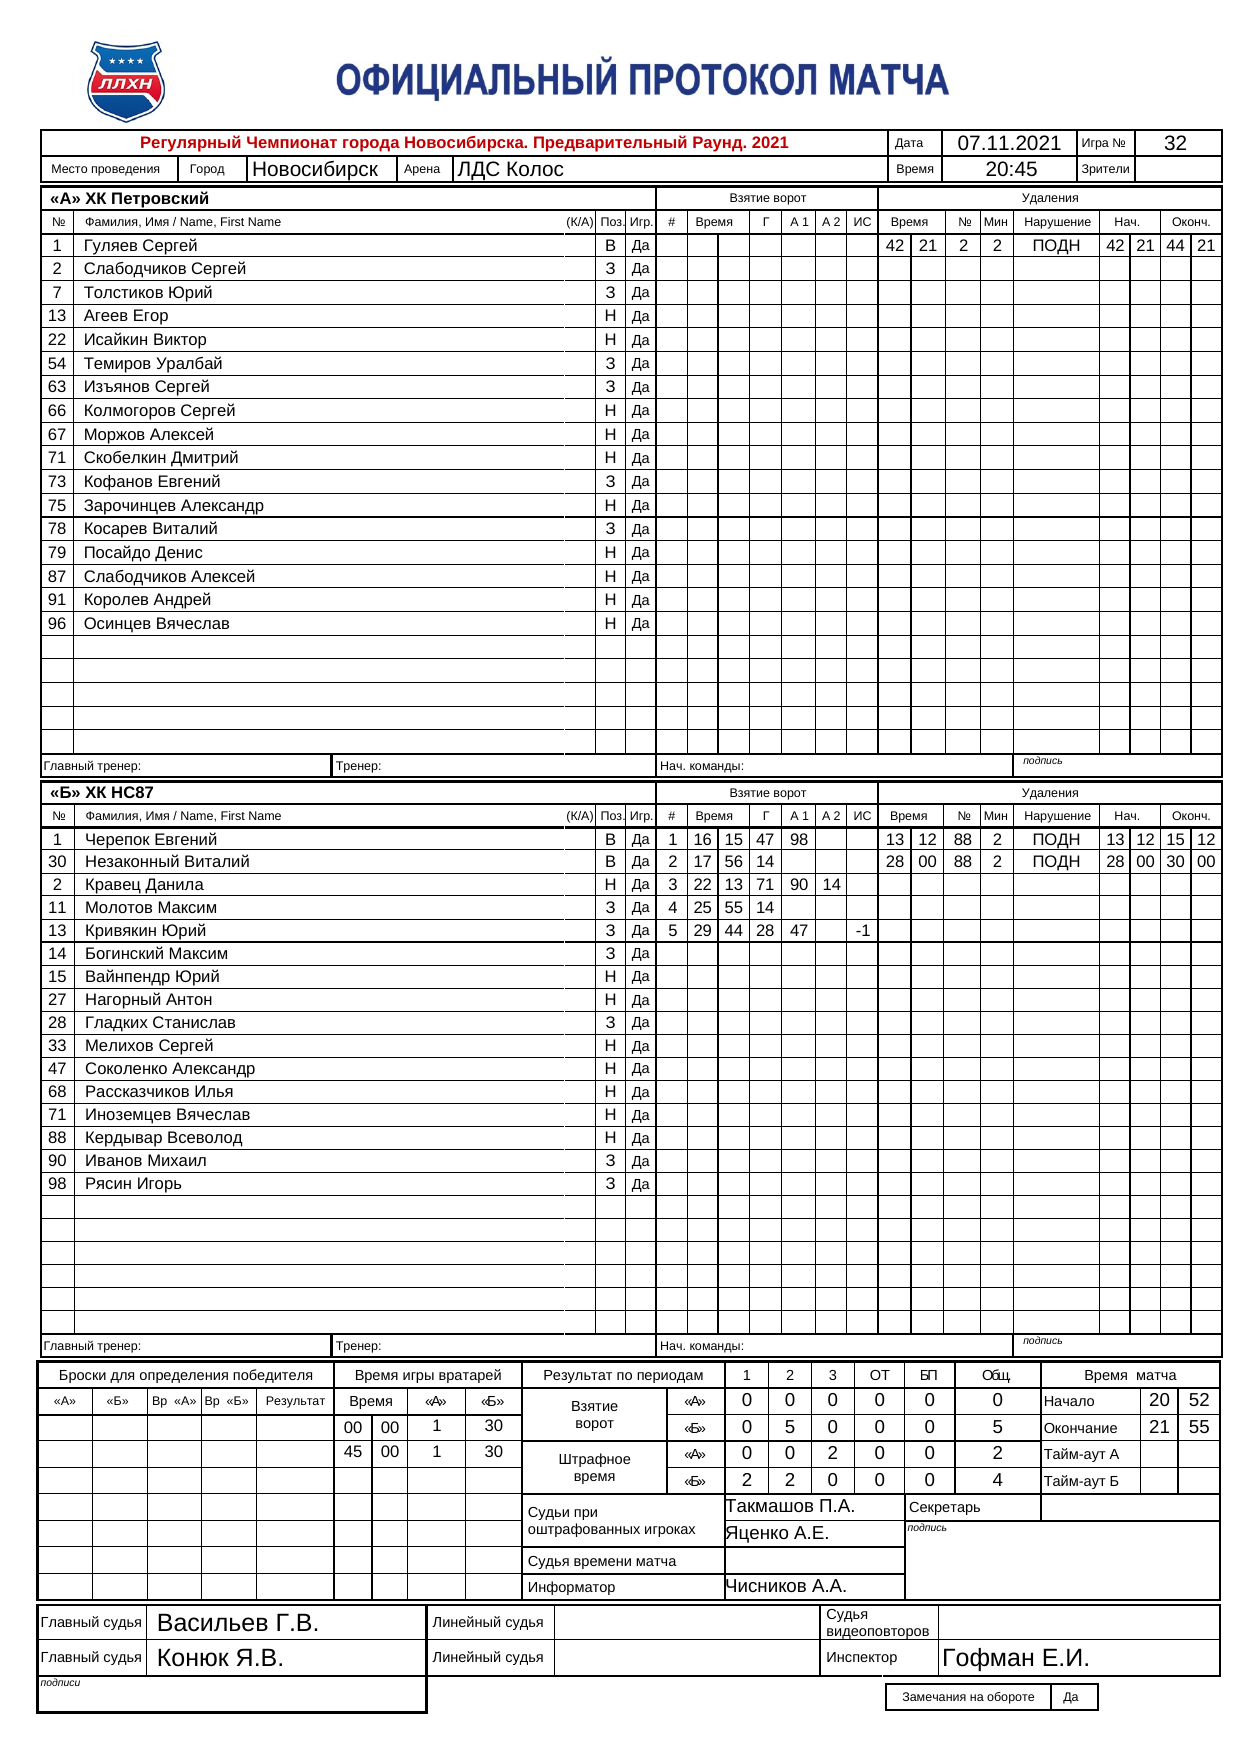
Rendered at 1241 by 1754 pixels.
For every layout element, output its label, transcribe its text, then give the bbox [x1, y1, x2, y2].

table_cell [1100, 1242, 1129, 1264]
table_cell [782, 966, 815, 987]
table_cell [782, 943, 815, 964]
table_cell [912, 1311, 943, 1333]
table_cell [944, 874, 980, 895]
table_cell [657, 235, 687, 256]
table_cell [912, 1104, 943, 1126]
table_header Взятие ворот [657, 188, 877, 209]
table_cell [847, 328, 877, 351]
table_cell Да [626, 588, 655, 611]
table_cell [816, 399, 846, 422]
table_cell [1014, 376, 1099, 398]
table_header БП [905, 1363, 954, 1387]
table_cell [1141, 1441, 1177, 1467]
table_cell [1161, 1150, 1190, 1172]
table_cell [1161, 352, 1190, 374]
table_cell «Б » [466, 1389, 521, 1413]
table_cell [1131, 1104, 1160, 1126]
table_cell [657, 328, 687, 351]
table_cell [626, 659, 655, 682]
table_cell Да [626, 874, 655, 895]
table_cell [750, 376, 781, 398]
table_cell [565, 588, 595, 611]
table_cell [847, 1012, 877, 1033]
table_cell [1014, 1012, 1099, 1033]
table_cell [657, 1127, 687, 1149]
table_cell [596, 1288, 625, 1310]
table_cell [657, 1058, 687, 1079]
table_cell [912, 305, 945, 327]
table_cell [373, 1468, 407, 1493]
table_cell 13 [719, 874, 749, 895]
table_cell Результат [257, 1389, 333, 1413]
table_cell [1100, 636, 1129, 658]
table_cell [1141, 1468, 1177, 1493]
table_cell Фамилия, Имя / Name, First Name [75, 805, 565, 826]
table_cell 2 [981, 235, 1013, 256]
table_cell 28 [879, 850, 910, 872]
table_cell [335, 1547, 371, 1573]
table_cell [1131, 730, 1160, 753]
table_cell Информатор [523, 1575, 724, 1599]
table_cell [981, 943, 1013, 964]
table_cell [428, 1677, 882, 1711]
table_cell [1192, 328, 1221, 351]
table_cell [657, 470, 687, 493]
table_cell [657, 518, 687, 540]
table_cell Да [626, 829, 655, 849]
table_cell [1192, 352, 1221, 374]
table_cell [946, 541, 980, 564]
table_cell [1131, 1311, 1160, 1333]
table_cell [565, 1127, 595, 1149]
table_cell [879, 588, 910, 611]
table_cell [816, 235, 846, 256]
table_cell [1192, 305, 1221, 327]
table_cell [565, 989, 595, 1011]
table_cell [565, 966, 595, 987]
table_cell [1131, 966, 1160, 987]
table_cell [688, 1265, 717, 1287]
table_cell [782, 352, 815, 374]
table_cell [847, 565, 877, 587]
table_cell 0 [726, 1415, 768, 1440]
table_cell [946, 565, 980, 587]
table_cell [1100, 328, 1129, 351]
table_cell Да [626, 305, 655, 327]
table_cell [688, 636, 717, 658]
table_cell [565, 829, 595, 849]
table_cell [93, 1441, 147, 1467]
table_cell [335, 1468, 371, 1493]
table_cell [981, 1104, 1013, 1126]
table_cell [1161, 423, 1190, 445]
table_cell 73 [42, 470, 73, 493]
table_cell Да [626, 1173, 655, 1195]
table_cell [202, 1547, 256, 1573]
table_cell [626, 1242, 655, 1264]
table_cell [1131, 1288, 1160, 1310]
table_cell [879, 874, 910, 895]
table_cell [1131, 1058, 1160, 1079]
table_cell [719, 328, 749, 351]
table_cell [1014, 683, 1099, 706]
table_cell [946, 281, 980, 303]
table_cell [1100, 376, 1129, 398]
table_cell 3 [657, 874, 687, 895]
table_cell [981, 1012, 1013, 1033]
table_cell [1161, 874, 1190, 895]
table_cell [750, 352, 781, 374]
table_cell [1100, 541, 1129, 564]
table_cell [719, 470, 749, 493]
table_cell [782, 399, 815, 422]
table_cell [1131, 423, 1160, 445]
table_cell [847, 1173, 877, 1195]
table_cell [912, 612, 945, 634]
table_cell Секретарь [906, 1495, 1040, 1520]
table_cell [782, 1196, 815, 1218]
table_cell [1014, 541, 1099, 564]
table_cell Да [626, 541, 655, 564]
table_cell [1100, 1311, 1129, 1333]
table_cell [1100, 1012, 1129, 1033]
table_cell [565, 1150, 595, 1172]
table_cell [847, 989, 877, 1011]
table_cell [1014, 1150, 1099, 1172]
table_cell 96 [42, 612, 73, 634]
table_cell [1161, 328, 1190, 351]
table_cell [912, 966, 943, 987]
table_cell 00 [912, 850, 943, 872]
table_cell [782, 730, 815, 753]
table_cell [688, 1150, 717, 1172]
table_cell [1192, 1150, 1221, 1172]
table_cell [879, 1127, 910, 1149]
table_cell [981, 989, 1013, 1011]
table_cell [782, 423, 815, 445]
table_cell ПОДН [1014, 829, 1099, 849]
table_cell [879, 399, 910, 422]
table_cell [981, 257, 1013, 280]
table_cell Нарушение [1014, 805, 1099, 826]
table_cell [1192, 1127, 1221, 1149]
table_cell [912, 588, 945, 611]
table_cell [1131, 707, 1160, 729]
table_cell [565, 328, 595, 351]
table_cell 5 [769, 1415, 811, 1440]
table_cell [879, 1196, 910, 1218]
table_cell # [657, 211, 687, 233]
table_cell [912, 707, 945, 729]
table_cell [816, 1012, 846, 1033]
table_cell [944, 1196, 980, 1218]
table_cell В [596, 829, 625, 849]
table_cell 66 [42, 399, 73, 422]
table_cell [1100, 683, 1129, 706]
table_cell [565, 1311, 595, 1333]
table_cell [148, 1521, 201, 1546]
table_cell [912, 1173, 943, 1195]
table_cell [912, 1058, 943, 1079]
table_cell Скобелкин Дмитрий [74, 446, 564, 469]
table_cell [202, 1416, 256, 1440]
table_cell [565, 399, 595, 422]
table_cell [1161, 683, 1190, 706]
table_cell 2 [981, 829, 1013, 849]
table_cell [688, 423, 717, 445]
table_cell [1014, 305, 1099, 327]
table_cell [719, 588, 749, 611]
table_cell Да [626, 896, 655, 918]
table_cell [981, 305, 1013, 327]
table_cell Тренер: [333, 1335, 655, 1356]
table_cell [981, 518, 1013, 540]
table_cell [847, 423, 877, 445]
table_cell 14 [750, 850, 781, 872]
table_cell [944, 966, 980, 987]
table_cell Да [626, 352, 655, 374]
table_header Игра № [1078, 131, 1134, 155]
table_cell 1 [657, 829, 687, 849]
table_cell [912, 896, 943, 918]
table_cell 45 [335, 1441, 371, 1467]
table_cell [879, 328, 910, 351]
table_cell [1161, 1265, 1190, 1287]
table_cell [719, 1081, 749, 1103]
table_cell Изъянов Сергей [74, 376, 564, 398]
table_cell З [596, 376, 625, 398]
table_cell 0 [905, 1468, 954, 1493]
table_cell 0 [905, 1442, 954, 1467]
table_cell Судья времени матча [523, 1548, 724, 1573]
table_cell [257, 1416, 333, 1440]
table_cell [847, 376, 877, 398]
table_cell [816, 636, 846, 658]
table_cell [688, 446, 717, 469]
table_cell Да [626, 1150, 655, 1172]
table_cell [981, 636, 1013, 658]
table_cell [688, 1104, 717, 1126]
table_cell 68 [42, 1081, 74, 1103]
table_cell 98 [782, 829, 815, 849]
table_cell [657, 1012, 687, 1033]
table_cell [596, 707, 625, 729]
table_cell [1100, 896, 1129, 918]
table_cell [74, 730, 564, 753]
table_cell Да [626, 446, 655, 469]
table_cell [1192, 989, 1221, 1011]
table_cell З [596, 943, 625, 964]
table_cell [1192, 1288, 1221, 1310]
table_cell [847, 541, 877, 564]
table_cell Да [626, 1127, 655, 1149]
table_cell [944, 1311, 980, 1333]
table_cell Вайнпендр Юрий [75, 966, 564, 987]
table_cell [335, 1574, 371, 1599]
table_cell 2 [946, 235, 980, 256]
table_cell [946, 612, 980, 634]
table_cell [1100, 588, 1129, 611]
table_cell [912, 423, 945, 445]
table_cell [847, 1058, 877, 1079]
table_cell [750, 1127, 781, 1149]
table_cell [719, 541, 749, 564]
table_cell [1161, 541, 1190, 564]
table_cell Н [596, 1035, 625, 1057]
table_cell [657, 376, 687, 398]
table_cell [1161, 565, 1190, 587]
table_cell 33 [42, 1035, 74, 1057]
table_cell [1100, 1219, 1129, 1241]
table_cell Да [626, 1081, 655, 1103]
table_cell [1100, 1196, 1129, 1218]
table_cell [1192, 659, 1221, 682]
table_cell Да [626, 1035, 655, 1057]
table_cell [879, 1104, 910, 1126]
table_cell [1161, 281, 1190, 303]
table_cell [688, 1219, 717, 1241]
table_cell [944, 1150, 980, 1172]
table_cell [912, 874, 943, 895]
table_cell [847, 874, 877, 895]
table_cell [750, 1288, 781, 1310]
table_cell [626, 683, 655, 706]
table_cell [657, 730, 687, 753]
table_cell [816, 1035, 846, 1057]
table_cell [1192, 683, 1221, 706]
table_cell [1131, 1196, 1160, 1218]
table_cell [39, 1574, 92, 1599]
table_cell 0 [726, 1442, 768, 1467]
table_cell [657, 541, 687, 564]
table_cell [1131, 305, 1160, 327]
table_cell [466, 1547, 521, 1573]
table_cell [565, 920, 595, 941]
table_cell [847, 1127, 877, 1149]
table_cell [688, 565, 717, 587]
table_cell [981, 328, 1013, 351]
table_cell [1192, 1265, 1221, 1287]
table_cell Да [626, 470, 655, 493]
table_cell [750, 1058, 781, 1079]
table_cell [657, 1081, 687, 1103]
table_cell [1192, 730, 1221, 753]
table_cell [688, 588, 717, 611]
table_cell [1014, 1081, 1099, 1103]
table_cell [93, 1494, 147, 1520]
table_cell Н [596, 989, 625, 1011]
table_cell [726, 1548, 904, 1573]
table_cell [782, 683, 815, 706]
table_cell Г [750, 805, 781, 826]
table_cell 1 [42, 235, 73, 256]
table_cell [565, 636, 595, 658]
table_cell [750, 281, 781, 303]
table_cell [981, 1081, 1013, 1103]
table_cell [946, 494, 980, 516]
table_cell [1014, 328, 1099, 351]
table_cell [719, 1150, 749, 1172]
table_cell [1161, 1058, 1190, 1079]
table_cell Кравец Данила [75, 874, 564, 895]
table_cell [1100, 565, 1129, 587]
table_cell [1136, 157, 1221, 181]
table_cell [1161, 1196, 1190, 1218]
table_cell 42 [879, 235, 910, 256]
table_cell [1161, 1242, 1190, 1264]
table_cell З [596, 1173, 625, 1195]
table_cell [816, 1265, 846, 1287]
table_cell Город [179, 157, 246, 181]
table_cell 30 [466, 1441, 521, 1467]
table_cell [1131, 1150, 1160, 1172]
table_cell [1192, 1196, 1221, 1218]
table_cell А 1 [782, 805, 815, 826]
table_cell Слабодчиков Сергей [74, 257, 564, 280]
table_cell Время [889, 157, 941, 181]
table_cell [42, 1196, 74, 1218]
table_cell [750, 423, 781, 445]
table_cell [946, 399, 980, 422]
table_cell Незаконный Виталий [75, 850, 564, 872]
table_cell 30 [466, 1416, 521, 1440]
table_cell [719, 612, 749, 634]
table_cell [688, 1311, 717, 1333]
table_cell 0 [726, 1389, 768, 1413]
table_cell Темиров Уралбай [74, 352, 564, 374]
table_cell [912, 565, 945, 587]
table_cell [816, 707, 846, 729]
table_cell 2 [981, 850, 1013, 872]
table_cell [42, 636, 73, 658]
table_cell [657, 399, 687, 422]
table_cell Н [596, 588, 625, 611]
table_header 1 [726, 1363, 768, 1387]
table_cell [688, 518, 717, 540]
table_cell ИС [847, 211, 877, 233]
table_cell [946, 305, 980, 327]
table_cell [750, 1104, 781, 1126]
table_cell [565, 730, 595, 753]
table_cell [750, 257, 781, 280]
table_cell [1192, 966, 1221, 987]
table_cell Кофанов Евгений [74, 470, 564, 493]
table_cell [1131, 874, 1160, 895]
table_cell [1131, 1035, 1160, 1057]
table_cell [981, 423, 1013, 445]
table_cell [879, 989, 910, 1011]
table_cell [816, 305, 846, 327]
table_cell [202, 1521, 256, 1546]
table_cell [912, 541, 945, 564]
table_cell З [596, 896, 625, 918]
table_cell [408, 1468, 465, 1493]
table_cell [1161, 1104, 1190, 1126]
table_cell [1192, 943, 1221, 964]
table_cell [847, 281, 877, 303]
table_cell Мин [981, 805, 1013, 826]
table_cell [596, 1265, 625, 1287]
table_cell Королев Андрей [74, 588, 564, 611]
table_cell [719, 257, 749, 280]
table_cell [657, 1265, 687, 1287]
table_cell [1161, 1081, 1190, 1103]
table_cell Гофман Е.И. [939, 1640, 1219, 1675]
table_cell [1014, 1219, 1099, 1241]
table_cell 71 [42, 1104, 74, 1126]
table_cell [912, 257, 945, 280]
table_cell Штрафное время [523, 1442, 666, 1493]
table_cell [1179, 1441, 1219, 1467]
table_cell 1 [408, 1416, 465, 1440]
table_cell 54 [42, 352, 73, 374]
table_cell [782, 1104, 815, 1126]
table_cell [782, 235, 815, 256]
table_cell З [596, 257, 625, 280]
table_cell 15 [719, 829, 749, 849]
table_cell [946, 636, 980, 658]
table_cell [750, 989, 781, 1011]
table_cell [912, 659, 945, 682]
table_cell [816, 612, 846, 634]
table_cell [847, 1288, 877, 1310]
table_cell [847, 470, 877, 493]
table_cell [1161, 446, 1190, 469]
table_cell 79 [42, 541, 73, 564]
table_cell [981, 352, 1013, 374]
table_cell [555, 1606, 819, 1639]
table_cell [750, 541, 781, 564]
table_cell [1014, 1265, 1099, 1287]
table_cell [816, 470, 846, 493]
table_cell [657, 1196, 687, 1218]
table_cell [657, 1035, 687, 1057]
table_cell [981, 966, 1013, 987]
table_cell [847, 730, 877, 753]
table_cell [816, 1311, 846, 1333]
table_cell [688, 257, 717, 280]
table_cell [912, 636, 945, 658]
table_cell [688, 612, 717, 634]
table_cell [750, 235, 781, 256]
table_cell [944, 1288, 980, 1310]
table_cell [257, 1547, 333, 1573]
table_cell ПОДН [1014, 235, 1099, 256]
table_cell Да [626, 966, 655, 987]
table_cell [750, 446, 781, 469]
table_cell [1100, 659, 1129, 682]
table_cell [1014, 612, 1099, 634]
table_cell 44 [1161, 235, 1190, 256]
table_cell [750, 659, 781, 682]
table_cell [719, 235, 749, 256]
table_cell [782, 1127, 815, 1149]
table_cell [782, 494, 815, 516]
table_cell [879, 1242, 910, 1264]
table_cell [847, 966, 877, 987]
table_cell [782, 1265, 815, 1287]
table_cell [657, 423, 687, 445]
table_cell [626, 1265, 655, 1287]
table_cell [879, 1288, 910, 1310]
table_cell Н [596, 423, 625, 445]
table_cell подписи [39, 1677, 425, 1711]
table_cell [257, 1521, 333, 1546]
table_cell [719, 1127, 749, 1149]
table_cell Кривякин Юрий [75, 920, 564, 941]
table_cell [782, 1173, 815, 1195]
table_cell [202, 1494, 256, 1520]
table_cell [847, 352, 877, 374]
table_cell [750, 966, 781, 987]
table_cell [1131, 588, 1160, 611]
table_cell Васильев Г.В. [147, 1606, 425, 1639]
table_cell 88 [42, 1127, 74, 1149]
table_cell Судья видеоповторов [821, 1606, 938, 1639]
table_cell [626, 1288, 655, 1310]
table_cell [1100, 1104, 1129, 1126]
table_cell Н [596, 612, 625, 634]
table_cell [847, 1242, 877, 1264]
table_cell [981, 730, 1013, 753]
table_cell [688, 1242, 717, 1264]
table_cell [946, 707, 980, 729]
table_cell [750, 494, 781, 516]
table_cell [39, 1547, 92, 1573]
table_cell [816, 423, 846, 445]
table_cell [148, 1494, 201, 1520]
table_cell [657, 1288, 687, 1310]
table_cell [782, 612, 815, 634]
table_cell 0 [855, 1468, 904, 1493]
table_cell [626, 707, 655, 729]
table_cell [1131, 494, 1160, 516]
table_cell 2 [769, 1468, 811, 1493]
table_cell [1014, 257, 1099, 280]
table_cell [944, 1173, 980, 1195]
table_header Да [1052, 1685, 1097, 1709]
table_cell [981, 1035, 1013, 1057]
table_header Время игры вратарей [335, 1363, 521, 1387]
table_cell [565, 659, 595, 682]
table_cell [946, 683, 980, 706]
table_cell [1014, 423, 1099, 445]
table_cell 29 [688, 920, 717, 941]
table_cell [879, 920, 910, 941]
table_cell «А» [668, 1442, 724, 1467]
table_cell [75, 1265, 564, 1287]
table_cell Н [596, 328, 625, 351]
table_cell [847, 1311, 877, 1333]
table_cell [912, 281, 945, 303]
table_cell [1131, 1219, 1160, 1241]
table_cell [847, 850, 877, 872]
table_cell [847, 707, 877, 729]
table_cell [1014, 1288, 1099, 1310]
table_cell [944, 1104, 980, 1126]
table_cell [750, 1311, 781, 1333]
table_cell [1192, 1173, 1221, 1195]
table_cell «Б» [93, 1389, 147, 1413]
table_cell [847, 612, 877, 634]
table_cell [1161, 966, 1190, 987]
table_cell [719, 1058, 749, 1079]
table_cell Рясин Игорь [75, 1173, 564, 1195]
table_cell [1100, 612, 1129, 634]
table_cell Мин [981, 211, 1013, 233]
table_cell [782, 659, 815, 682]
table_cell [912, 446, 945, 469]
table_cell 12 [1131, 829, 1160, 849]
table_cell 14 [816, 874, 846, 895]
table_cell [565, 1104, 595, 1126]
table_cell 12 [912, 829, 943, 849]
table_cell З [596, 518, 625, 540]
table_cell [1131, 541, 1160, 564]
table_cell [1131, 1012, 1160, 1033]
table_cell 71 [750, 874, 781, 895]
table_cell Судьи при оштрафованных игроках [523, 1495, 724, 1546]
table_cell [981, 446, 1013, 469]
table_cell [1131, 943, 1160, 964]
table_cell [1100, 399, 1129, 422]
table_cell [816, 588, 846, 611]
table_cell 5 [956, 1415, 1040, 1440]
table_cell [1192, 423, 1221, 445]
table_cell Зарочинцев Александр [74, 494, 564, 516]
table_cell [816, 328, 846, 351]
table_cell [565, 352, 595, 374]
table_cell [1100, 1265, 1129, 1287]
table_cell [39, 1416, 92, 1440]
table_cell [847, 588, 877, 611]
table_cell Да [626, 1058, 655, 1079]
table_cell [816, 565, 846, 587]
table_cell 20 [1141, 1389, 1177, 1413]
table_cell [1014, 470, 1099, 493]
table_cell [816, 730, 846, 753]
table_cell [816, 989, 846, 1011]
picture [5, 28, 1179, 129]
table_cell [719, 707, 749, 729]
table_cell 00 [1192, 850, 1221, 872]
table_cell [373, 1574, 407, 1599]
table_cell [816, 1219, 846, 1241]
table_cell Время [879, 805, 943, 826]
table_cell [782, 1219, 815, 1241]
table_cell 0 [769, 1389, 811, 1413]
table_cell 0 [905, 1389, 954, 1413]
table_cell [1014, 730, 1099, 753]
table_cell [782, 896, 815, 918]
table_cell [657, 943, 687, 964]
table_cell Нагорный Антон [75, 989, 564, 1011]
table_cell [1161, 305, 1190, 327]
table_cell [1131, 612, 1160, 634]
table_cell [565, 874, 595, 895]
table_cell [879, 683, 910, 706]
table_cell [148, 1416, 201, 1440]
table_cell [719, 518, 749, 540]
table_cell [565, 1219, 595, 1241]
table_cell [1161, 659, 1190, 682]
table_cell [879, 636, 910, 658]
table_cell [816, 659, 846, 682]
table_cell Главный судья [39, 1606, 146, 1639]
table_cell [879, 518, 910, 540]
table_cell [981, 683, 1013, 706]
table_cell [912, 1242, 943, 1264]
table_cell [565, 446, 595, 469]
table_cell [1014, 494, 1099, 516]
table_cell [981, 281, 1013, 303]
table_cell Г [750, 211, 781, 233]
table_cell [750, 1196, 781, 1218]
table_cell [1014, 659, 1099, 682]
table_cell [1014, 352, 1099, 374]
table_cell Н [596, 494, 625, 516]
table_cell [719, 399, 749, 422]
table_cell [657, 1311, 687, 1333]
table_cell [782, 1035, 815, 1057]
table_cell [1161, 494, 1190, 516]
table_cell Молотов Максим [75, 896, 564, 918]
table_cell [75, 1219, 564, 1241]
table_cell [565, 470, 595, 493]
table_cell 00 [1131, 850, 1160, 872]
table_cell 88 [944, 829, 980, 849]
table_cell [596, 1196, 625, 1218]
table_cell [912, 470, 945, 493]
table_cell Н [596, 399, 625, 422]
table_cell [782, 1081, 815, 1103]
table_cell [912, 376, 945, 398]
table_cell [1192, 446, 1221, 469]
table_cell Чисников А.А. [726, 1575, 904, 1599]
table_cell Колмогоров Сергей [74, 399, 564, 422]
table_cell 78 [42, 518, 73, 540]
table_cell [847, 518, 877, 540]
table_cell [912, 494, 945, 516]
table_cell Взятие ворот [523, 1389, 666, 1440]
table_cell 28 [1100, 850, 1129, 872]
table_cell [719, 423, 749, 445]
table_cell [657, 707, 687, 729]
table_cell [944, 896, 980, 918]
table_cell Да [626, 376, 655, 398]
table_cell [750, 1012, 781, 1033]
table_cell [1161, 1311, 1190, 1333]
table_cell Оконч. [1161, 805, 1221, 826]
table_cell 21 [1131, 235, 1160, 256]
table_cell [782, 470, 815, 493]
table_cell [719, 1012, 749, 1033]
table_cell [946, 659, 980, 682]
table_cell [879, 707, 910, 729]
table_cell [1161, 257, 1190, 280]
table_cell Да [626, 494, 655, 516]
table_cell [1161, 399, 1190, 422]
table_cell 2 [726, 1468, 768, 1493]
table_cell [847, 943, 877, 964]
table_cell [879, 1265, 910, 1287]
table_cell Рассказчиков Илья [75, 1081, 564, 1103]
table_cell [1042, 1495, 1219, 1520]
table_cell [1100, 920, 1129, 941]
table_cell [879, 565, 910, 587]
table_header Общ. [956, 1363, 1040, 1387]
table_cell № [944, 805, 980, 826]
table_cell [719, 1265, 749, 1287]
table_cell [1100, 874, 1129, 895]
table_cell [565, 541, 595, 564]
table_cell [946, 352, 980, 374]
table_cell Нач. команды: [657, 755, 1012, 776]
table_cell 7 [42, 281, 73, 303]
table_cell 0 [812, 1389, 854, 1413]
table_cell [1014, 1035, 1099, 1057]
table_cell Линейный судья [428, 1640, 554, 1675]
table_cell [39, 1468, 92, 1493]
table_cell [946, 328, 980, 351]
table_cell Главный судья [39, 1640, 146, 1675]
table_cell Да [626, 257, 655, 280]
table_cell [879, 376, 910, 398]
table_cell Да [626, 612, 655, 634]
table_cell [1100, 352, 1129, 374]
table_cell [782, 636, 815, 658]
table_cell [565, 1173, 595, 1195]
table_cell [879, 257, 910, 280]
table_cell [1100, 1150, 1129, 1172]
table_cell [42, 1265, 74, 1287]
table_cell 22 [688, 874, 717, 895]
table_cell Осинцев Вячеслав [74, 612, 564, 634]
table_cell 56 [719, 850, 749, 872]
table_cell [1192, 281, 1221, 303]
table_cell [1014, 896, 1099, 918]
table_cell [719, 683, 749, 706]
table_cell [39, 1494, 92, 1520]
table_cell [1192, 1012, 1221, 1033]
table_cell [719, 565, 749, 587]
table_cell [596, 636, 625, 658]
table_cell [1192, 612, 1221, 634]
table_cell [1161, 376, 1190, 398]
table_cell Время [688, 805, 749, 826]
table_cell подпись [1014, 1335, 1221, 1356]
table_cell [1014, 966, 1099, 987]
table_cell [782, 1058, 815, 1079]
table_cell [847, 235, 877, 256]
table_cell [688, 541, 717, 564]
table_cell Нач. [1100, 805, 1160, 826]
table_cell [657, 989, 687, 1011]
table_cell [408, 1574, 465, 1599]
table_cell [719, 730, 749, 753]
table_cell [879, 966, 910, 987]
table_cell [816, 850, 846, 872]
table_cell [912, 1288, 943, 1310]
table_cell [688, 494, 717, 516]
table_cell Фамилия, Имя / Name, First Name [74, 211, 565, 233]
table_cell [879, 1150, 910, 1172]
table_cell [565, 257, 595, 280]
table_header «А» ХК Петровский [42, 188, 655, 209]
table_cell [1100, 943, 1129, 964]
table_cell [750, 943, 781, 964]
table_cell [847, 257, 877, 280]
table_cell [565, 850, 595, 872]
table_cell [1161, 920, 1190, 941]
table_cell [688, 1127, 717, 1149]
table_cell Да [626, 235, 655, 256]
table_cell [719, 659, 749, 682]
table_cell [1131, 1242, 1160, 1264]
table_header Время матча [1042, 1363, 1219, 1387]
table_cell [42, 683, 73, 706]
table_cell [912, 352, 945, 374]
table_cell [408, 1547, 465, 1573]
table_cell [1131, 446, 1160, 469]
table_header ОТ [855, 1363, 904, 1387]
table_cell [879, 1311, 910, 1333]
table_cell [1192, 874, 1221, 895]
table_cell [944, 1058, 980, 1079]
table_cell [816, 829, 846, 849]
table_cell [879, 659, 910, 682]
table_cell [688, 1196, 717, 1218]
table_cell 75 [42, 494, 73, 516]
table_cell [1131, 1081, 1160, 1103]
table_cell [847, 1081, 877, 1103]
table_cell [719, 1311, 749, 1333]
table_cell З [596, 1150, 625, 1172]
table_cell З [596, 1012, 625, 1033]
table_cell [944, 989, 980, 1011]
table_cell [912, 920, 943, 941]
table_cell 00 [335, 1416, 371, 1440]
table_cell 0 [769, 1442, 811, 1467]
table_cell [373, 1494, 407, 1520]
table_cell [719, 1104, 749, 1126]
table_cell Игр. [626, 805, 655, 826]
table_cell [750, 1150, 781, 1172]
table_cell 30 [42, 850, 74, 872]
table_cell [1192, 896, 1221, 918]
table_cell Поз. [596, 805, 625, 826]
table_cell ПОДН [1014, 850, 1099, 872]
table_cell [847, 446, 877, 469]
table_cell [719, 1242, 749, 1264]
table_cell [946, 588, 980, 611]
table_header Дата [889, 131, 941, 155]
table_cell [782, 850, 815, 872]
table_cell 13 [42, 305, 73, 327]
table_cell [816, 1196, 846, 1218]
table_cell Гуляев Сергей [74, 235, 564, 256]
table_cell [944, 1242, 980, 1264]
table_cell [847, 1196, 877, 1218]
table_cell 5 [657, 920, 687, 941]
table_cell [657, 446, 687, 469]
table_cell 0 [855, 1389, 904, 1413]
table_cell подпись [1014, 755, 1221, 776]
table_cell [1192, 920, 1221, 941]
table_cell [946, 423, 980, 445]
table_cell [657, 588, 687, 611]
table_cell [1131, 399, 1160, 422]
table_cell [912, 1196, 943, 1218]
table_cell [1100, 1288, 1129, 1310]
table_cell [148, 1574, 201, 1599]
table_cell [816, 1081, 846, 1103]
table_cell Да [626, 1104, 655, 1126]
table_cell 71 [42, 446, 73, 469]
table_cell [719, 1173, 749, 1195]
table_cell [981, 920, 1013, 941]
table_cell № [42, 211, 73, 233]
table_cell [565, 943, 595, 964]
table_cell [1192, 470, 1221, 493]
table_cell [1014, 943, 1099, 964]
table_cell 0 [956, 1389, 1040, 1413]
table_cell З [596, 470, 625, 493]
table_header 32 [1136, 131, 1221, 155]
table_cell [688, 1012, 717, 1033]
table_cell 4 [657, 896, 687, 918]
table_cell Мелихов Сергей [75, 1035, 564, 1057]
table_cell [847, 1150, 877, 1172]
table_cell [1131, 1173, 1160, 1195]
table_cell Косарев Виталий [74, 518, 564, 540]
table_cell [719, 989, 749, 1011]
table_cell 90 [42, 1150, 74, 1172]
table_cell [939, 1606, 1219, 1639]
table_cell 55 [1179, 1415, 1219, 1440]
table_cell [750, 612, 781, 634]
table_cell [42, 1242, 74, 1264]
table_cell [750, 636, 781, 658]
table_cell [626, 1196, 655, 1218]
table_cell [1100, 257, 1129, 280]
table_cell [1131, 518, 1160, 540]
table_cell [981, 588, 1013, 611]
table_cell [565, 494, 595, 516]
table_cell [688, 328, 717, 351]
table_cell [981, 659, 1013, 682]
table_cell [912, 730, 945, 753]
table_cell [75, 1288, 564, 1310]
table_cell Богинский Максим [75, 943, 564, 964]
table_cell [782, 518, 815, 540]
table_cell [750, 1081, 781, 1103]
table_cell [981, 612, 1013, 634]
table_cell [74, 659, 564, 682]
table_cell [946, 518, 980, 540]
table_cell [847, 305, 877, 327]
table_cell [688, 376, 717, 398]
table_cell [1161, 470, 1190, 493]
table_cell [816, 683, 846, 706]
table_cell [847, 1104, 877, 1126]
table_cell [782, 1150, 815, 1172]
table_cell З [596, 281, 625, 303]
table_cell [42, 1288, 74, 1310]
table_cell [373, 1521, 407, 1546]
table_cell [946, 446, 980, 469]
table_cell [688, 707, 717, 729]
table_cell [1014, 1173, 1099, 1195]
table_header 2 [769, 1363, 811, 1387]
table_cell 17 [688, 850, 717, 872]
table_cell [1131, 659, 1160, 682]
table_cell Толстиков Юрий [74, 281, 564, 303]
table_cell Н [596, 1081, 625, 1103]
table_cell [1100, 281, 1129, 303]
table_cell [626, 636, 655, 658]
table_cell [847, 399, 877, 422]
table_cell [912, 518, 945, 540]
table_cell [750, 1242, 781, 1264]
table_cell [719, 281, 749, 303]
table_cell [719, 1196, 749, 1218]
table_cell [883, 1677, 1220, 1681]
table_header Результат по периодам [523, 1363, 724, 1387]
table_cell [74, 707, 564, 729]
table_cell Тайм-аут Б [1042, 1468, 1140, 1493]
table_cell [1014, 446, 1099, 469]
table_cell [879, 1012, 910, 1033]
table_cell 11 [42, 896, 74, 918]
table_cell [657, 659, 687, 682]
table_cell «А» [408, 1389, 465, 1413]
table_cell Главный тренер: [42, 755, 330, 776]
table_cell [879, 1219, 910, 1241]
table_cell [1192, 1242, 1221, 1264]
table_cell 16 [688, 829, 717, 849]
table_cell [782, 305, 815, 327]
table_cell [879, 896, 910, 918]
table_cell [688, 966, 717, 987]
table_header Броски для определения победителя [39, 1363, 333, 1387]
table_cell [688, 659, 717, 682]
table_cell [879, 1058, 910, 1079]
table_cell [981, 470, 1013, 493]
table_cell [688, 1081, 717, 1103]
table_cell [657, 305, 687, 327]
table_cell [1161, 943, 1190, 964]
table_cell [1014, 565, 1099, 587]
table_cell [1014, 518, 1099, 540]
table_cell [1131, 989, 1160, 1011]
table_header Замечания на обороте [887, 1685, 1050, 1709]
table_cell [816, 257, 846, 280]
table_cell [944, 1265, 980, 1287]
table_cell [565, 1196, 595, 1218]
table_cell [1179, 1468, 1219, 1493]
table_cell [879, 943, 910, 964]
table_cell 25 [688, 896, 717, 918]
table_cell [782, 1242, 815, 1264]
table_cell [981, 707, 1013, 729]
table_cell [1014, 1127, 1099, 1149]
table_cell [981, 1196, 1013, 1218]
table_cell [946, 376, 980, 398]
table_cell [1100, 1058, 1129, 1079]
table_cell [944, 1219, 980, 1241]
table_cell Соколенко Александр [75, 1058, 564, 1079]
table_cell [565, 1288, 595, 1310]
table_cell [782, 707, 815, 729]
table_cell 1 [408, 1441, 465, 1467]
table_cell Да [626, 920, 655, 941]
table_cell 21 [1192, 235, 1221, 256]
table_cell 00 [373, 1441, 407, 1467]
table_cell [596, 1219, 625, 1241]
table_cell Инспектор [821, 1640, 938, 1675]
table_cell [1161, 518, 1190, 540]
table_cell [1192, 1035, 1221, 1057]
table_header Удаления [879, 783, 1221, 803]
table_cell [657, 1104, 687, 1126]
table_cell [981, 1127, 1013, 1149]
table_cell 28 [42, 1012, 74, 1033]
table_cell Время [688, 211, 749, 233]
table_cell [782, 376, 815, 398]
table_cell [847, 829, 877, 849]
table_cell [1014, 1104, 1099, 1126]
table_cell [782, 328, 815, 351]
table_cell [816, 352, 846, 374]
table_cell 14 [750, 896, 781, 918]
table_cell 0 [812, 1468, 854, 1493]
table_cell Да [626, 565, 655, 587]
table_cell [879, 541, 910, 564]
table_cell [565, 1242, 595, 1264]
table_cell [750, 683, 781, 706]
table_cell [879, 612, 910, 634]
table_cell [1100, 305, 1129, 327]
table_cell [1161, 612, 1190, 634]
table_cell [1014, 588, 1099, 611]
table_cell [981, 896, 1013, 918]
table_cell [93, 1416, 147, 1440]
table_cell [719, 494, 749, 516]
table_cell 13 [879, 829, 910, 849]
table_cell [981, 1219, 1013, 1241]
table_cell [879, 352, 910, 374]
table_cell Да [626, 518, 655, 540]
table_cell [148, 1547, 201, 1573]
table_header Взятие ворот [657, 783, 877, 803]
table_cell [879, 423, 910, 445]
table_cell [257, 1441, 333, 1467]
table_cell [202, 1574, 256, 1599]
table_cell [879, 1081, 910, 1103]
table_cell 21 [1141, 1415, 1177, 1440]
table_cell Место проведения [42, 157, 177, 181]
table_cell [847, 1219, 877, 1241]
table_cell [944, 1127, 980, 1149]
table_cell 00 [373, 1416, 407, 1440]
table_cell [1192, 1081, 1221, 1103]
table_cell 2 [42, 874, 74, 895]
table_cell Нарушение [1014, 211, 1099, 233]
table_cell [719, 1288, 749, 1310]
table_cell [1014, 920, 1099, 941]
table_header 3 [812, 1363, 854, 1387]
table_cell 12 [1192, 829, 1221, 849]
table_cell 90 [782, 874, 815, 895]
table_cell Кердывар Всеволод [75, 1127, 564, 1149]
table_cell 0 [905, 1415, 954, 1440]
table_cell [719, 636, 749, 658]
table_header «Б» ХК HC87 [42, 783, 655, 803]
table_cell [1014, 281, 1099, 303]
table_cell [719, 1035, 749, 1057]
table_cell (К/А) [565, 805, 595, 826]
table_cell [782, 257, 815, 280]
table_cell [1100, 730, 1129, 753]
table_cell [1014, 1196, 1099, 1218]
table_cell Да [626, 943, 655, 964]
table_cell [879, 1173, 910, 1195]
table_cell [596, 730, 625, 753]
table_cell [1100, 423, 1129, 445]
table_cell [93, 1547, 147, 1573]
table_cell [1100, 707, 1129, 729]
table_cell Такмашов П.А. [726, 1495, 904, 1520]
table_cell [750, 328, 781, 351]
table_cell [912, 1150, 943, 1172]
table_cell [1192, 588, 1221, 611]
table_cell -1 [847, 920, 877, 941]
table_cell [816, 1127, 846, 1149]
table_cell [688, 470, 717, 493]
table_cell [1131, 257, 1160, 280]
table_cell [1100, 1127, 1129, 1149]
table_cell [466, 1521, 521, 1546]
table_cell [879, 446, 910, 469]
table_cell Нач. [1100, 211, 1160, 233]
table_cell [816, 281, 846, 303]
table_cell [1192, 399, 1221, 422]
table_cell [1014, 636, 1099, 658]
table_cell 2 [42, 257, 73, 280]
table_cell [626, 1311, 655, 1333]
table_cell Оконч. [1161, 211, 1221, 233]
table_cell [719, 352, 749, 374]
table_cell 88 [944, 850, 980, 872]
table_cell [946, 257, 980, 280]
table_cell [750, 1173, 781, 1195]
table_cell В [596, 850, 625, 872]
table_cell [750, 518, 781, 540]
table_cell [750, 1219, 781, 1241]
table_cell 15 [42, 966, 74, 987]
table_cell [879, 494, 910, 516]
table_cell Н [596, 541, 625, 564]
table_cell [816, 541, 846, 564]
table_cell Начало [1042, 1389, 1140, 1413]
table_cell Исайкин Виктор [74, 328, 564, 351]
table_cell [1192, 494, 1221, 516]
table_cell 47 [782, 920, 815, 941]
table_cell [816, 1150, 846, 1172]
table_cell [816, 896, 846, 918]
table_cell [1131, 376, 1160, 398]
table_cell Арена [398, 157, 452, 181]
table_cell «А» [39, 1389, 92, 1413]
table_cell [596, 659, 625, 682]
table_cell Посайдо Денис [74, 541, 564, 564]
table_cell [847, 896, 877, 918]
table_cell 1 [42, 829, 74, 849]
table_cell [257, 1468, 333, 1493]
table_cell [1161, 1173, 1190, 1195]
table_cell «Б» [668, 1415, 724, 1440]
table_cell [1014, 399, 1099, 422]
table_cell 67 [42, 423, 73, 445]
table_cell [335, 1521, 371, 1546]
table_cell [657, 636, 687, 658]
table_cell Игр. [626, 211, 655, 233]
table_cell [1161, 588, 1190, 611]
table_cell [912, 1012, 943, 1033]
table_cell [1014, 1058, 1099, 1079]
table_cell [466, 1574, 521, 1599]
table_cell [879, 470, 910, 493]
table_cell [719, 966, 749, 987]
table_cell [1100, 446, 1129, 469]
table_cell Н [596, 305, 625, 327]
table_cell [565, 565, 595, 587]
table_cell Тренер: [333, 755, 655, 776]
table_cell № [42, 805, 74, 826]
table_cell [39, 1521, 92, 1546]
table_cell [657, 1150, 687, 1172]
table_cell [657, 494, 687, 516]
table_cell [565, 1265, 595, 1287]
table_cell 47 [42, 1058, 74, 1079]
table_cell [148, 1441, 201, 1467]
table_cell [626, 1219, 655, 1241]
table_cell Яценко А.Е. [726, 1521, 904, 1546]
table_cell [750, 305, 781, 327]
table_cell [42, 707, 73, 729]
table_cell [596, 1311, 625, 1333]
table_cell Вр «А» [148, 1389, 201, 1413]
table_cell Вр «Б» [202, 1389, 256, 1413]
table_cell [565, 1081, 595, 1103]
table_cell З [596, 920, 625, 941]
table_cell [816, 518, 846, 540]
table_cell [981, 1058, 1013, 1079]
table_cell [1192, 541, 1221, 564]
table_cell А 1 [782, 211, 815, 233]
table_cell [657, 1242, 687, 1264]
table_cell [847, 1035, 877, 1057]
table_cell [782, 446, 815, 469]
table_cell [912, 683, 945, 706]
table_cell Слабодчиков Алексей [74, 565, 564, 587]
table_cell [1131, 1265, 1160, 1287]
table_cell 52 [1179, 1389, 1219, 1413]
table_cell [944, 920, 980, 941]
table_cell Да [626, 399, 655, 422]
table_cell [847, 494, 877, 516]
table_cell Н [596, 874, 625, 895]
table_cell [719, 943, 749, 964]
table_cell [688, 1058, 717, 1079]
table_cell [565, 1035, 595, 1057]
table_cell 30 [1161, 850, 1190, 872]
table_cell [750, 565, 781, 587]
table_cell Время [335, 1389, 407, 1413]
table_cell 98 [42, 1173, 74, 1195]
table_cell [719, 376, 749, 398]
table_cell [1100, 494, 1129, 516]
table_cell Тайм-аут А [1042, 1441, 1140, 1467]
table_cell [750, 1035, 781, 1057]
table_cell [75, 1196, 564, 1218]
table_cell [202, 1441, 256, 1467]
table_cell [1131, 565, 1160, 587]
table_cell Н [596, 1104, 625, 1126]
table_cell [1161, 707, 1190, 729]
table_cell [565, 1058, 595, 1079]
table_header Регулярный Чемпионат города Новосибирска. Предварительный Раунд. 2021 [42, 131, 887, 155]
table_cell [466, 1494, 521, 1520]
table_cell [42, 1219, 74, 1241]
table_cell А 2 [816, 805, 846, 826]
table_cell Н [596, 966, 625, 987]
table_cell [202, 1468, 256, 1493]
table_cell [565, 683, 595, 706]
table_cell [1100, 966, 1129, 987]
table_cell [981, 1242, 1013, 1264]
table_cell А 2 [816, 211, 846, 233]
table_cell [335, 1494, 371, 1520]
table_cell [565, 896, 595, 918]
table_cell [1131, 1127, 1160, 1149]
table_cell Н [596, 565, 625, 587]
table_cell [816, 446, 846, 469]
table_cell [688, 1173, 717, 1195]
table_cell [981, 1265, 1013, 1287]
table_cell [1192, 1104, 1221, 1126]
table_cell ЛДС Колос [454, 157, 887, 181]
table_cell [688, 281, 717, 303]
table_cell [1014, 874, 1099, 895]
table_cell ИС [847, 805, 877, 826]
table_cell Новосибирск [248, 157, 396, 181]
table_cell [750, 707, 781, 729]
table_cell [565, 423, 595, 445]
table_cell [879, 1035, 910, 1057]
table_cell [688, 1288, 717, 1310]
table_cell [688, 683, 717, 706]
table_cell 28 [750, 920, 781, 941]
table_cell подпись [906, 1522, 1219, 1599]
table_cell [981, 1173, 1013, 1195]
table_cell 27 [42, 989, 74, 1011]
table_cell [1192, 257, 1221, 280]
table_cell [1161, 730, 1190, 753]
table_cell З [596, 352, 625, 374]
table_cell [565, 235, 595, 256]
table_cell [944, 1035, 980, 1057]
table_cell 0 [812, 1415, 854, 1440]
table_cell Н [596, 1058, 625, 1079]
table_cell [816, 1104, 846, 1126]
table_cell [688, 235, 717, 256]
table_cell Иванов Михаил [75, 1150, 564, 1172]
table_cell [1161, 1127, 1190, 1149]
table_cell [1099, 1682, 1220, 1711]
table_cell [816, 1288, 846, 1310]
table_cell [912, 328, 945, 351]
table_cell [1192, 518, 1221, 540]
table_cell [42, 1311, 74, 1333]
table_cell [946, 470, 980, 493]
table_cell [688, 399, 717, 422]
table_cell [879, 305, 910, 327]
table_cell [782, 1311, 815, 1333]
table_cell [981, 1311, 1013, 1333]
table_cell 2 [812, 1442, 854, 1467]
table_cell «Б» [668, 1468, 724, 1493]
table_cell [1100, 1173, 1129, 1195]
table_cell [847, 636, 877, 658]
table_cell [981, 565, 1013, 587]
table_cell [373, 1547, 407, 1573]
table_cell 55 [719, 896, 749, 918]
table_cell [565, 518, 595, 540]
table_cell [750, 470, 781, 493]
table_cell [657, 257, 687, 280]
table_cell [42, 730, 73, 753]
table_cell № [946, 211, 980, 233]
table_cell [1161, 1012, 1190, 1033]
table_cell Линейный судья [428, 1606, 554, 1639]
table_cell [816, 494, 846, 516]
table_cell Да [626, 423, 655, 445]
table_cell [847, 1265, 877, 1287]
table_cell [466, 1468, 521, 1493]
table_cell [782, 1012, 815, 1033]
table_cell [657, 683, 687, 706]
table_cell [408, 1521, 465, 1546]
table_cell [148, 1468, 201, 1493]
table_cell [981, 1288, 1013, 1310]
table_cell Н [596, 1127, 625, 1149]
table_cell [944, 943, 980, 964]
table_cell Да [626, 1012, 655, 1033]
table_cell Время [879, 211, 945, 233]
table_cell 44 [719, 920, 749, 941]
table_cell Главный тренер: [42, 1335, 330, 1356]
table_cell [42, 659, 73, 682]
table_cell 20:45 [943, 157, 1076, 181]
table_cell [782, 1288, 815, 1310]
table_cell [981, 1150, 1013, 1172]
table_cell [657, 1173, 687, 1195]
table_cell [74, 636, 564, 658]
table_cell (К/А) [565, 211, 595, 233]
table_cell [1161, 1035, 1190, 1057]
table_cell [93, 1574, 147, 1599]
table_cell [75, 1311, 564, 1333]
table_cell 15 [1161, 829, 1190, 849]
table_header 07.11.2021 [943, 131, 1076, 155]
table_cell [944, 1081, 980, 1103]
table_cell Гладких Станислав [75, 1012, 564, 1033]
table_cell 47 [750, 829, 781, 849]
table_cell В [596, 235, 625, 256]
table_cell [944, 1012, 980, 1033]
table_cell Поз. [596, 211, 625, 233]
table_cell [1131, 352, 1160, 374]
table_cell [93, 1468, 147, 1493]
table_cell [946, 730, 980, 753]
table_header Удаления [879, 188, 1221, 209]
table_cell [565, 281, 595, 303]
table_cell [782, 588, 815, 611]
table_cell [816, 1173, 846, 1195]
table_cell Иноземцев Вячеслав [75, 1104, 564, 1126]
table_cell [816, 943, 846, 964]
table_cell [688, 730, 717, 753]
table_cell # [657, 805, 687, 826]
table_cell [1192, 1311, 1221, 1333]
table_cell [1100, 470, 1129, 493]
table_cell [981, 541, 1013, 564]
table_cell [912, 1127, 943, 1149]
table_cell 2 [956, 1442, 1040, 1467]
table_cell [565, 305, 595, 327]
table_cell [1131, 683, 1160, 706]
table_cell [657, 1219, 687, 1241]
table_cell [1100, 989, 1129, 1011]
table_cell [719, 1219, 749, 1241]
table_cell [408, 1494, 465, 1520]
table_cell 42 [1100, 235, 1129, 256]
table_cell [75, 1242, 564, 1264]
table_cell 22 [42, 328, 73, 351]
table_cell [1161, 989, 1190, 1011]
table_cell Да [626, 850, 655, 872]
table_cell Агеев Егор [74, 305, 564, 327]
table_cell [565, 376, 595, 398]
table_cell [93, 1521, 147, 1546]
table_cell [816, 376, 846, 398]
table_cell [565, 1012, 595, 1033]
table_cell 2 [657, 850, 687, 872]
table_cell [1100, 1035, 1129, 1057]
table_cell [1161, 896, 1190, 918]
table_cell [657, 966, 687, 987]
table_cell [1131, 328, 1160, 351]
table_cell 13 [42, 920, 74, 941]
table_cell 87 [42, 565, 73, 587]
table_cell [782, 565, 815, 587]
table_cell [816, 920, 846, 941]
table_cell [688, 989, 717, 1011]
table_cell [1192, 707, 1221, 729]
table_cell [565, 612, 595, 634]
table_cell [782, 989, 815, 1011]
table_cell [912, 399, 945, 422]
table_cell Зрители [1078, 157, 1134, 181]
table_cell [1014, 707, 1099, 729]
table_cell [257, 1494, 333, 1520]
table_cell [657, 612, 687, 634]
table_cell [555, 1640, 819, 1675]
table_cell [1192, 376, 1221, 398]
table_cell Да [626, 989, 655, 1011]
table_cell Черепок Евгений [75, 829, 564, 849]
table_cell [626, 730, 655, 753]
table_cell [719, 305, 749, 327]
table_cell [657, 352, 687, 374]
table_cell [1014, 989, 1099, 1011]
table_cell [912, 989, 943, 1011]
table_cell «А» [668, 1389, 724, 1413]
table_cell [879, 730, 910, 753]
table_cell [912, 1219, 943, 1241]
table_cell 4 [956, 1468, 1040, 1493]
table_cell [1131, 281, 1160, 303]
table_cell [1100, 518, 1129, 540]
table_cell [816, 966, 846, 987]
table_cell [596, 683, 625, 706]
table_cell [750, 588, 781, 611]
table_cell [750, 399, 781, 422]
table_cell 63 [42, 376, 73, 398]
table_cell [1014, 1311, 1099, 1333]
table_cell Моржов Алексей [74, 423, 564, 445]
table_cell [1192, 1219, 1221, 1241]
table_cell [1131, 636, 1160, 658]
table_cell [1192, 1058, 1221, 1079]
table_cell [847, 659, 877, 682]
table_cell [981, 874, 1013, 895]
table_cell [1161, 1288, 1190, 1310]
table_cell [39, 1441, 92, 1467]
table_cell [782, 541, 815, 564]
table_cell [750, 730, 781, 753]
table_cell [1100, 1081, 1129, 1103]
table_cell 13 [1100, 829, 1129, 849]
table_cell [688, 943, 717, 964]
table_cell Конюк Я.В. [147, 1640, 425, 1675]
table_cell [816, 1058, 846, 1079]
table_cell Нач. команды: [657, 1335, 1012, 1356]
table_cell [1014, 1242, 1099, 1264]
table_cell [1161, 1219, 1190, 1241]
table_cell [816, 1242, 846, 1264]
table_cell [782, 281, 815, 303]
table_cell [912, 1081, 943, 1103]
table_cell [1131, 470, 1160, 493]
table_cell [688, 352, 717, 374]
table_cell [565, 707, 595, 729]
table_cell [981, 399, 1013, 422]
table_cell [1192, 565, 1221, 587]
table_cell 91 [42, 588, 73, 611]
table_cell [657, 281, 687, 303]
table_cell [912, 1035, 943, 1057]
table_cell Да [626, 281, 655, 303]
table_cell [719, 446, 749, 469]
table_cell Да [626, 328, 655, 351]
table_cell [1131, 920, 1160, 941]
table_cell [912, 943, 943, 964]
table_cell [74, 683, 564, 706]
table_cell [257, 1574, 333, 1599]
table_cell 0 [855, 1415, 904, 1440]
table_cell 21 [912, 235, 945, 256]
table_cell [981, 494, 1013, 516]
table_cell [879, 281, 910, 303]
table_cell [750, 1265, 781, 1287]
table_cell 0 [855, 1442, 904, 1467]
table_cell [688, 1035, 717, 1057]
table_cell [657, 565, 687, 587]
table_cell [596, 1242, 625, 1264]
table_cell [912, 1265, 943, 1287]
table_cell [1192, 636, 1221, 658]
table_cell [688, 305, 717, 327]
table_cell 14 [42, 943, 74, 964]
table_cell [1161, 636, 1190, 658]
table_cell [1131, 896, 1160, 918]
table_cell [847, 683, 877, 706]
table_cell Н [596, 446, 625, 469]
table_cell [981, 376, 1013, 398]
table_cell Окончание [1042, 1415, 1140, 1440]
